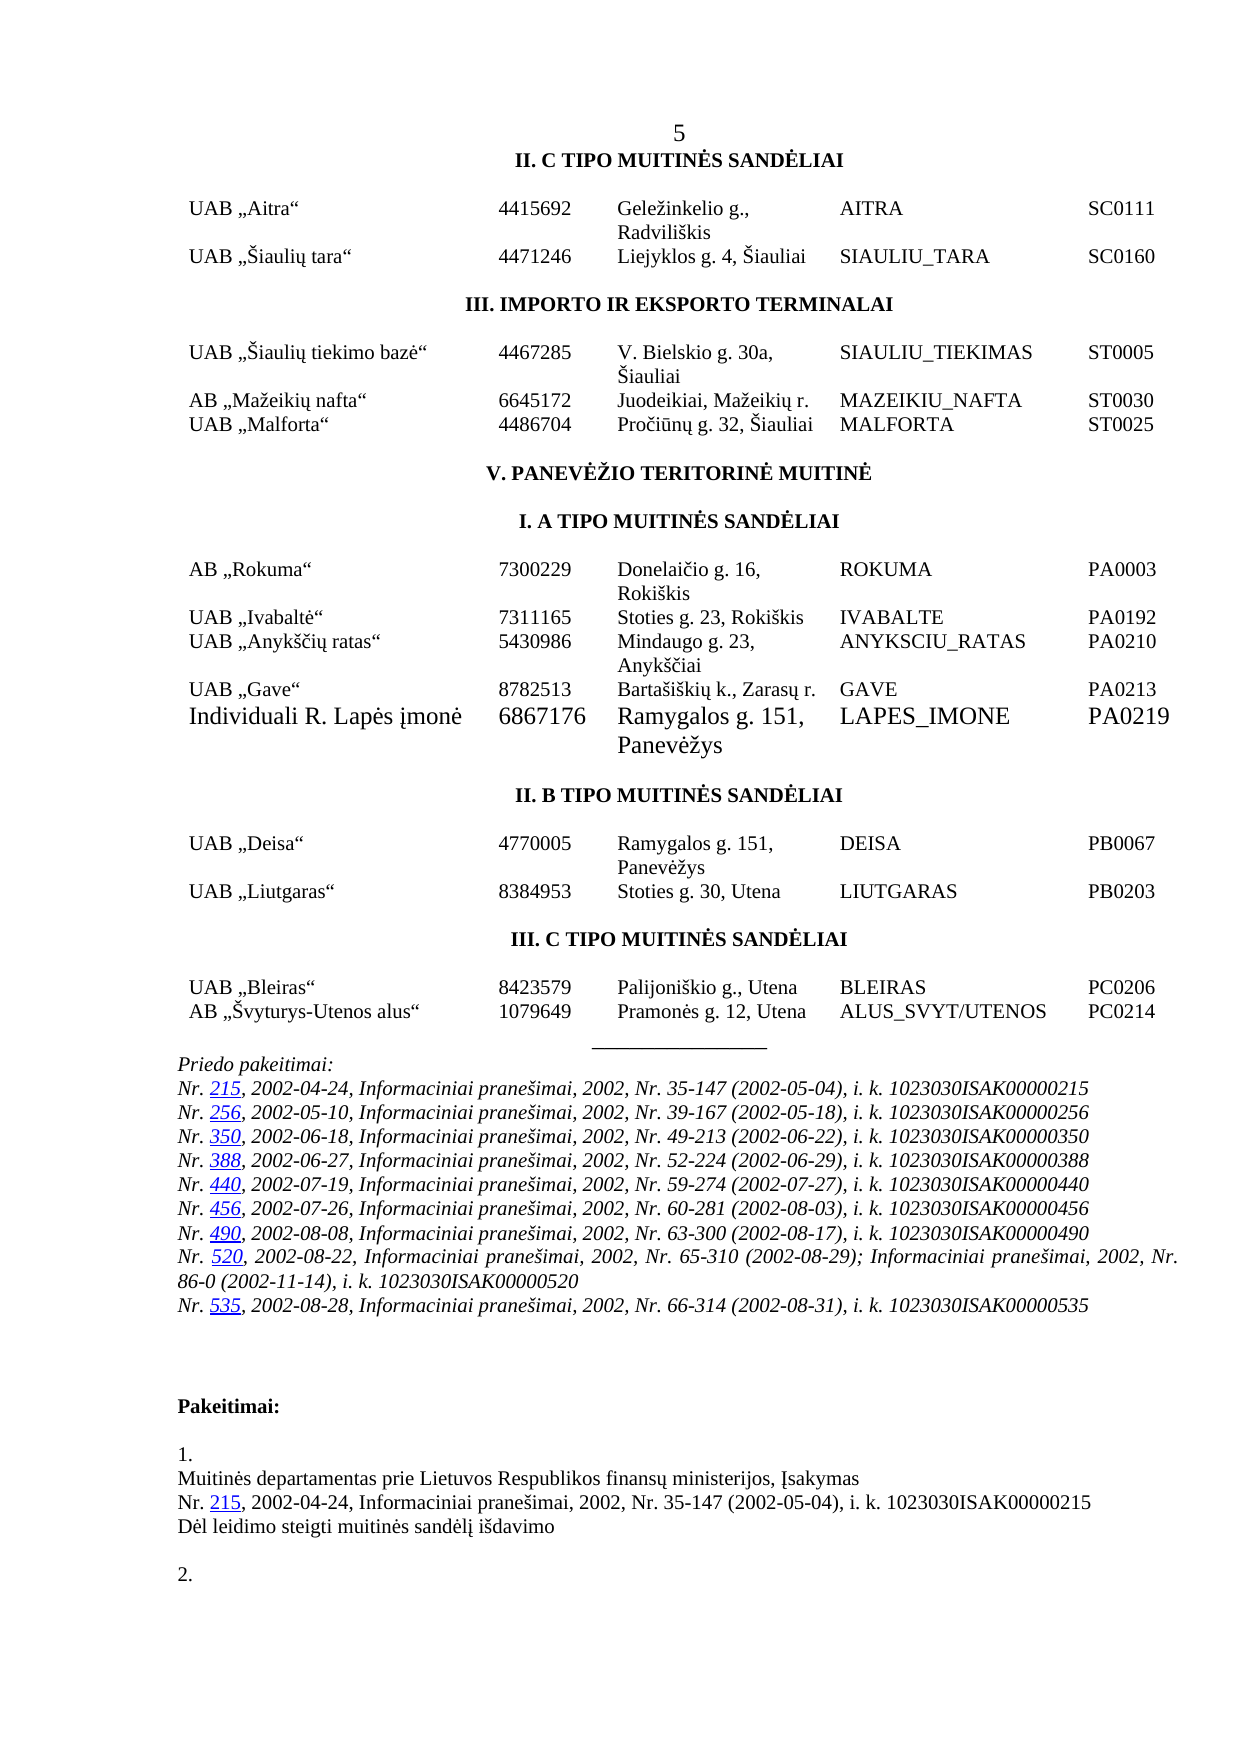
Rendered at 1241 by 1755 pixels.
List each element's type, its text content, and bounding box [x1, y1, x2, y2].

table_cell [1077, 436, 1181, 460]
table_cell Pročiūnų g. 32, Šiauliai [606, 412, 828, 436]
table_cell Mindaugo g. 23, Anykščiai [606, 629, 828, 677]
table_cell [487, 485, 606, 508]
table_cell [828, 485, 1077, 508]
table_cell [487, 436, 606, 460]
table_cell [1077, 759, 1181, 783]
table_cell [828, 436, 1077, 460]
text Nr. 456, 2002-07-26, Informaciniai pranešimai, 2002, Nr. 60-281 (2002-08-03), i. k. 1023030ISAK00000456 [177, 1196, 1181, 1220]
table_cell PB0203 [1077, 879, 1181, 903]
table_cell [606, 172, 828, 196]
table_cell 1079649 [487, 999, 606, 1023]
table_cell [177, 903, 487, 927]
table_cell UAB „Šiaulių tiekimo bazė“ [177, 340, 487, 388]
table_cell [177, 316, 487, 340]
table_cell ST0005 [1077, 340, 1181, 388]
table_cell AB „Rokuma“ [177, 557, 487, 605]
table_cell AB „Mažeikių nafta“ [177, 388, 487, 412]
table_cell 6645172 [487, 388, 606, 412]
table_cell Pramonės g. 12, Utena [606, 999, 828, 1023]
table_cell II. B TIPO MUITINĖS SANDĖLIAI [177, 783, 1181, 807]
table_cell V. PANEVĖŽIO TERITORINĖ MUITINĖ [177, 460, 1181, 484]
table_cell SIAULIU_TARA [828, 244, 1077, 268]
table_cell PC0206 [1077, 975, 1181, 999]
table_cell [1077, 807, 1181, 831]
table_cell 6867176 [487, 701, 606, 758]
table_cell [828, 903, 1077, 927]
table_cell 4486704 [487, 412, 606, 436]
table_cell [606, 807, 828, 831]
table_cell [177, 268, 487, 292]
table_cell PA0213 [1077, 677, 1181, 701]
text 1. [177, 1442, 1181, 1466]
table_cell IVABALTE [828, 605, 1077, 629]
table_cell [828, 951, 1077, 975]
table_cell PA0003 [1077, 557, 1181, 605]
table_cell SC0111 [1077, 196, 1181, 244]
table_cell [828, 533, 1077, 557]
table_cell ROKUMA [828, 557, 1077, 605]
table_cell V. Bielskio g. 30a, Šiauliai [606, 340, 828, 388]
text Priedo pakeitimai: [177, 1052, 1181, 1076]
table_cell UAB „Ivabaltė“ [177, 605, 487, 629]
table_cell [606, 436, 828, 460]
table_cell [606, 268, 828, 292]
table_cell Ramygalos g. 151, Panevėžys [606, 831, 828, 879]
table_cell [487, 533, 606, 557]
table_cell [1077, 485, 1181, 508]
text Nr. 350, 2002-06-18, Informaciniai pranešimai, 2002, Nr. 49-213 (2002-06-22), i. k. 1023030ISAK00000350 [177, 1124, 1181, 1148]
table_cell I. A TIPO MUITINĖS SANDĖLIAI [177, 509, 1181, 533]
table_cell [1077, 903, 1181, 927]
table_cell [606, 316, 828, 340]
table_cell PA0210 [1077, 629, 1181, 677]
table_cell [487, 268, 606, 292]
table_cell UAB „Aitra“ [177, 196, 487, 244]
table_cell 8782513 [487, 677, 606, 701]
table_cell [487, 903, 606, 927]
table_cell SC0160 [1077, 244, 1181, 268]
table_cell [177, 951, 487, 975]
table_cell [177, 485, 487, 508]
table_cell [828, 807, 1077, 831]
table_cell Juodeikiai, Mažeikių r. [606, 388, 828, 412]
text Muitinės departamentas prie Lietuvos Respublikos finansų ministerijos, Įsakymas [177, 1466, 1181, 1490]
table_cell UAB „Deisa“ [177, 831, 487, 879]
table_cell [1077, 951, 1181, 975]
table_cell [606, 533, 828, 557]
table_cell 4415692 [487, 196, 606, 244]
table_cell 8423579 [487, 975, 606, 999]
table_cell UAB „Bleiras“ [177, 975, 487, 999]
table_cell PA0192 [1077, 605, 1181, 629]
table_cell 4467285 [487, 340, 606, 388]
table_cell Stoties g. 30, Utena [606, 879, 828, 903]
text Nr. 520, 2002-08-22, Informaciniai pranešimai, 2002, Nr. 65-310 (2002-08-29); Informaciniai pranešimai, 2002, Nr. 86-0 (2002-11-14), i. k. 1023030ISAK00000520 [177, 1244, 1181, 1293]
text Nr. 388, 2002-06-27, Informaciniai pranešimai, 2002, Nr. 52-224 (2002-06-29), i. k. 1023030ISAK00000388 [177, 1148, 1181, 1172]
table_cell 7300229 [487, 557, 606, 605]
text 2. [177, 1562, 1181, 1586]
table_cell [1077, 533, 1181, 557]
table_cell [487, 759, 606, 783]
table_cell 4471246 [487, 244, 606, 268]
text Nr. 490, 2002-08-08, Informaciniai pranešimai, 2002, Nr. 63-300 (2002-08-17), i. k. 1023030ISAK00000490 [177, 1220, 1181, 1244]
table_cell Donelaičio g. 16, Rokiškis [606, 557, 828, 605]
table_cell [828, 172, 1077, 196]
table_cell [177, 533, 487, 557]
table_cell III. IMPORTO IR EKSPORTO TERMINALAI [177, 292, 1181, 316]
table_cell ALUS_SVYT/UTENOS [828, 999, 1077, 1023]
text Nr. 535, 2002-08-28, Informaciniai pranešimai, 2002, Nr. 66-314 (2002-08-31), i. k. 1023030ISAK00000535 [177, 1293, 1181, 1317]
table_cell [606, 951, 828, 975]
table_cell [606, 903, 828, 927]
table_cell ST0030 [1077, 388, 1181, 412]
table_cell [1077, 316, 1181, 340]
table_cell UAB „Gave“ [177, 677, 487, 701]
table_cell [177, 807, 487, 831]
table_cell [177, 172, 487, 196]
table_cell UAB „Malforta“ [177, 412, 487, 436]
text Nr. 440, 2002-07-19, Informaciniai pranešimai, 2002, Nr. 59-274 (2002-07-27), i. k. 1023030ISAK00000440 [177, 1172, 1181, 1196]
table_cell UAB „Liutgaras“ [177, 879, 487, 903]
table_cell LAPES_IMONE [828, 701, 1077, 758]
table_cell [606, 759, 828, 783]
text Pakeitimai: [177, 1393, 1181, 1418]
table_cell Geležinkelio g., Radviliškis [606, 196, 828, 244]
table_cell [1077, 172, 1181, 196]
table_cell [487, 807, 606, 831]
table_cell Bartašiškių k., Zarasų r. [606, 677, 828, 701]
table_cell PB0067 [1077, 831, 1181, 879]
text Nr. 215, 2002-04-24, Informaciniai pranešimai, 2002, Nr. 35-147 (2002-05-04), i. k. 1023030ISAK00000215 [177, 1490, 1181, 1514]
table_cell ST0025 [1077, 412, 1181, 436]
table_cell [828, 759, 1077, 783]
table_cell MALFORTA [828, 412, 1077, 436]
table_cell Stoties g. 23, Rokiškis [606, 605, 828, 629]
table_cell BLEIRAS [828, 975, 1077, 999]
table_cell Liejyklos g. 4, Šiauliai [606, 244, 828, 268]
table_cell DEISA [828, 831, 1077, 879]
table_cell PC0214 [1077, 999, 1181, 1023]
table_cell [487, 172, 606, 196]
table_cell [177, 436, 487, 460]
table_cell AB „Švyturys-Utenos alus“ [177, 999, 487, 1023]
table_cell PA0219 [1077, 701, 1181, 758]
table_cell UAB „Anykščių ratas“ [177, 629, 487, 677]
table_cell 5430986 [487, 629, 606, 677]
table_cell [1077, 268, 1181, 292]
table_cell [828, 268, 1077, 292]
table_cell ANYKSCIU_RATAS [828, 629, 1077, 677]
table_cell [606, 485, 828, 508]
table_cell Ramygalos g. 151, Panevėžys [606, 701, 828, 758]
text ______________ [177, 1023, 1181, 1052]
table_cell III. C TIPO MUITINĖS SANDĖLIAI [177, 927, 1181, 951]
table_cell AITRA [828, 196, 1077, 244]
table_cell UAB „Šiaulių tara“ [177, 244, 487, 268]
table_cell Palijoniškio g., Utena [606, 975, 828, 999]
table_cell II. C TIPO MUITINĖS SANDĖLIAI [177, 148, 1181, 172]
table_cell MAZEIKIU_NAFTA [828, 388, 1077, 412]
table_cell [828, 316, 1077, 340]
table_cell 7311165 [487, 605, 606, 629]
table_cell [177, 759, 487, 783]
table_cell GAVE [828, 677, 1077, 701]
text Nr. 256, 2002-05-10, Informaciniai pranešimai, 2002, Nr. 39-167 (2002-05-18), i. k. 1023030ISAK00000256 [177, 1100, 1181, 1124]
text Nr. 215, 2002-04-24, Informaciniai pranešimai, 2002, Nr. 35-147 (2002-05-04), i. k. 1023030ISAK00000215 [177, 1076, 1181, 1100]
table_cell SIAULIU_TIEKIMAS [828, 340, 1077, 388]
table_cell 8384953 [487, 879, 606, 903]
table_cell Individuali R. Lapės įmonė [177, 701, 487, 758]
table_cell LIUTGARAS [828, 879, 1077, 903]
table_cell [487, 316, 606, 340]
table_cell [487, 951, 606, 975]
text Dėl leidimo steigti muitinės sandėlį išdavimo [177, 1514, 1181, 1538]
table_cell 4770005 [487, 831, 606, 879]
